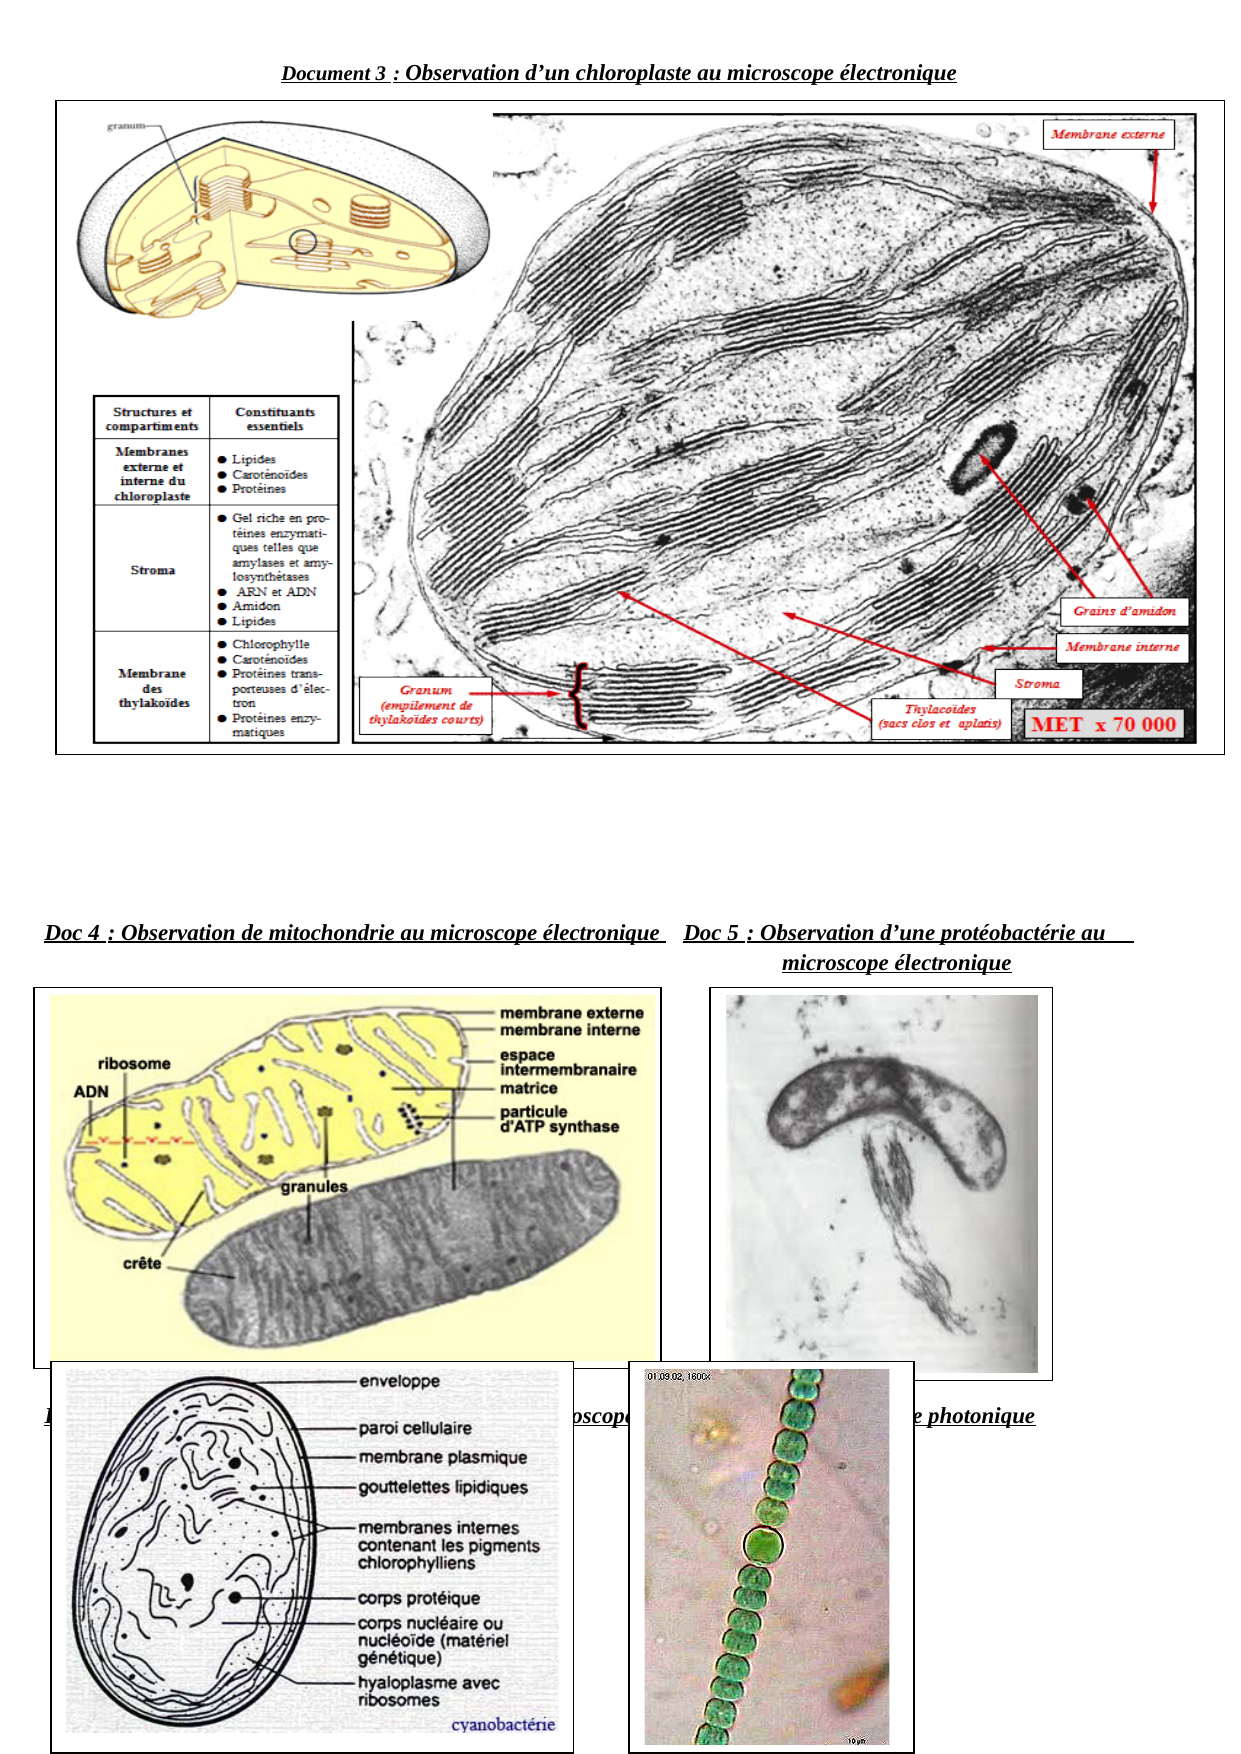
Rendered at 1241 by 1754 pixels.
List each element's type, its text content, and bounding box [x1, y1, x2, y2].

text microscope électronique [44, 949, 1196, 975]
text Doc 4 : Observation de mitochondrie au microscope électronique Doc 5 : Observation d’une protéobactérie au [44, 918, 1196, 945]
text Document 6 : Observation d’une cyanobactérie au microscope électronique et au microscope photonique [915, 1402, 1196, 1429]
text Document 3 : Observation d’un chloroplaste au microscope électronique [44, 59, 1196, 86]
